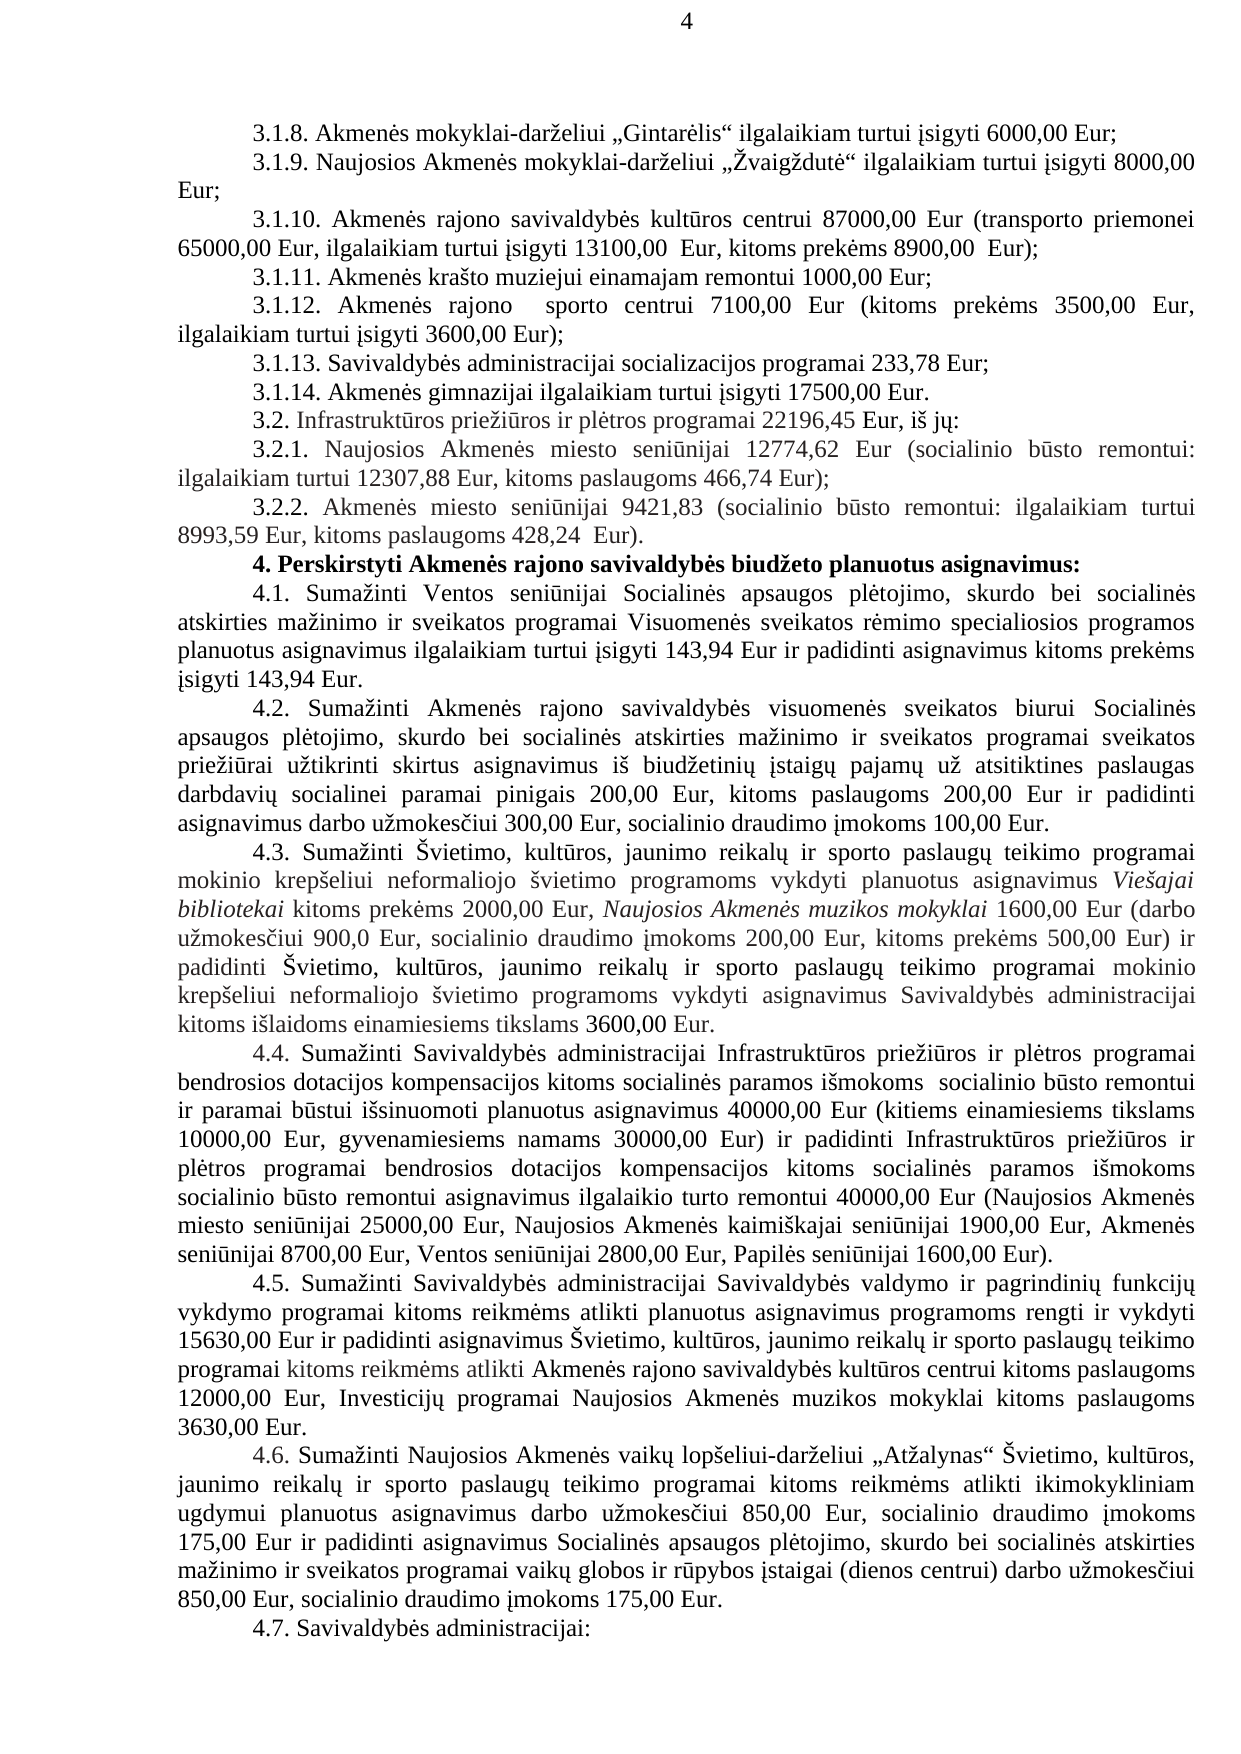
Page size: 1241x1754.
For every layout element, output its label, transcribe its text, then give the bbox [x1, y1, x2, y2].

text 3.1.8. Akmenės mokyklai-darželiui „Gintarėlis“ ilgalaikiam turtui įsigyti 6000,00 Eur; [177, 118, 1196, 147]
text 3.1.14. Akmenės gimnazijai ilgalaikiam turtui įsigyti 17500,00 Eur. [177, 377, 1196, 406]
text 3.1.11. Akmenės krašto muziejui einamajam remontui 1000,00 Eur; [177, 262, 1196, 291]
text 4.7. Savivaldybės administracijai: [177, 1613, 1196, 1642]
text 3.2.2. Akmenės miesto seniūnijai 9421,83 (socialinio būsto remontui: ilgalaikiam turtui 8993,59 Eur, kitoms paslaugoms 428,24 Eur). [177, 492, 1196, 549]
text 4. Perskirstyti Akmenės rajono savivaldybės biudžeto planuotus asignavimus: [177, 549, 1196, 578]
text 3.1.10. Akmenės rajono savivaldybės kultūros centrui 87000,00 Eur (transporto priemonei 65000,00 Eur, ilgalaikiam turtui įsigyti 13100,00 Eur, kitoms prekėms 8900,00 Eur); [177, 204, 1196, 262]
text 4.3. Sumažinti Švietimo, kultūros, jaunimo reikalų ir sporto paslaugų teikimo programai mokinio krepšeliui neformaliojo švietimo programoms vykdyti planuotus asignavimus Viešajai bibliotekai kitoms prekėms 2000,00 Eur, Naujosios Akmenės muzikos mokyklai 1600,00 Eur (darbo užmokesčiui 900,0 Eur, socialinio draudimo įmokoms 200,00 Eur, kitoms prekėms 500,00 Eur) ir padidinti Švietimo, kultūros, jaunimo reikalų ir sporto paslaugų teikimo programai mokinio krepšeliui neformaliojo švietimo programoms vykdyti asignavimus Savivaldybės administracijai kitoms išlaidoms einamiesiems tikslams 3600,00 Eur. [177, 837, 1196, 1038]
text 3.1.9. Naujosios Akmenės mokyklai-darželiui „Žvaigždutė“ ilgalaikiam turtui įsigyti 8000,00 Eur; [177, 147, 1196, 204]
text 3.2. Infrastruktūros priežiūros ir plėtros programai 22196,45 Eur, iš jų: [177, 406, 1196, 434]
text 3.1.12. Akmenės rajono sporto centrui 7100,00 Eur (kitoms prekėms 3500,00 Eur, ilgalaikiam turtui įsigyti 3600,00 Eur); [177, 291, 1196, 348]
text 4.2. Sumažinti Akmenės rajono savivaldybės visuomenės sveikatos biurui Socialinės apsaugos plėtojimo, skurdo bei socialinės atskirties mažinimo ir sveikatos programai sveikatos priežiūrai užtikrinti skirtus asignavimus iš biudžetinių įstaigų pajamų už atsitiktines paslaugas darbdavių socialinei paramai pinigais 200,00 Eur, kitoms paslaugoms 200,00 Eur ir padidinti asignavimus darbo užmokesčiui 300,00 Eur, socialinio draudimo įmokoms 100,00 Eur. [177, 693, 1196, 837]
text 4.5. Sumažinti Savivaldybės administracijai Savivaldybės valdymo ir pagrindinių funkcijų vykdymo programai kitoms reikmėms atlikti planuotus asignavimus programoms rengti ir vykdyti 15630,00 Eur ir padidinti asignavimus Švietimo, kultūros, jaunimo reikalų ir sporto paslaugų teikimo programai kitoms reikmėms atlikti Akmenės rajono savivaldybės kultūros centrui kitoms paslaugoms 12000,00 Eur, Investicijų programai Naujosios Akmenės muzikos mokyklai kitoms paslaugoms 3630,00 Eur. [177, 1268, 1196, 1441]
text 4.6. Sumažinti Naujosios Akmenės vaikų lopšeliui-darželiui „Atžalynas“ Švietimo, kultūros, jaunimo reikalų ir sporto paslaugų teikimo programai kitoms reikmėms atlikti ikimokykliniam ugdymui planuotus asignavimus darbo užmokesčiui 850,00 Eur, socialinio draudimo įmokoms 175,00 Eur ir padidinti asignavimus Socialinės apsaugos plėtojimo, skurdo bei socialinės atskirties mažinimo ir sveikatos programai vaikų globos ir rūpybos įstaigai (dienos centrui) darbo užmokesčiui 850,00 Eur, socialinio draudimo įmokoms 175,00 Eur. [177, 1441, 1196, 1613]
text 4.1. Sumažinti Ventos seniūnijai Socialinės apsaugos plėtojimo, skurdo bei socialinės atskirties mažinimo ir sveikatos programai Visuomenės sveikatos rėmimo specialiosios programos planuotus asignavimus ilgalaikiam turtui įsigyti 143,94 Eur ir padidinti asignavimus kitoms prekėms įsigyti 143,94 Eur. [177, 578, 1196, 693]
text 4.4. Sumažinti Savivaldybės administracijai Infrastruktūros priežiūros ir plėtros programai bendrosios dotacijos kompensacijos kitoms socialinės paramos išmokoms socialinio būsto remontui ir paramai būstui išsinuomoti planuotus asignavimus 40000,00 Eur (kitiems einamiesiems tikslams 10000,00 Eur, gyvenamiesiems namams 30000,00 Eur) ir padidinti Infrastruktūros priežiūros ir plėtros programai bendrosios dotacijos kompensacijos kitoms socialinės paramos išmokoms socialinio būsto remontui asignavimus ilgalaikio turto remontui 40000,00 Eur (Naujosios Akmenės miesto seniūnijai 25000,00 Eur, Naujosios Akmenės kaimiškajai seniūnijai 1900,00 Eur, Akmenės seniūnijai 8700,00 Eur, Ventos seniūnijai 2800,00 Eur, Papilės seniūnijai 1600,00 Eur). [177, 1038, 1196, 1268]
text 3.1.13. Savivaldybės administracijai socializacijos programai 233,78 Eur; [177, 348, 1196, 377]
text 3.2.1. Naujosios Akmenės miesto seniūnijai 12774,62 Eur (socialinio būsto remontui: ilgalaikiam turtui 12307,88 Eur, kitoms paslaugoms 466,74 Eur); [177, 434, 1196, 492]
